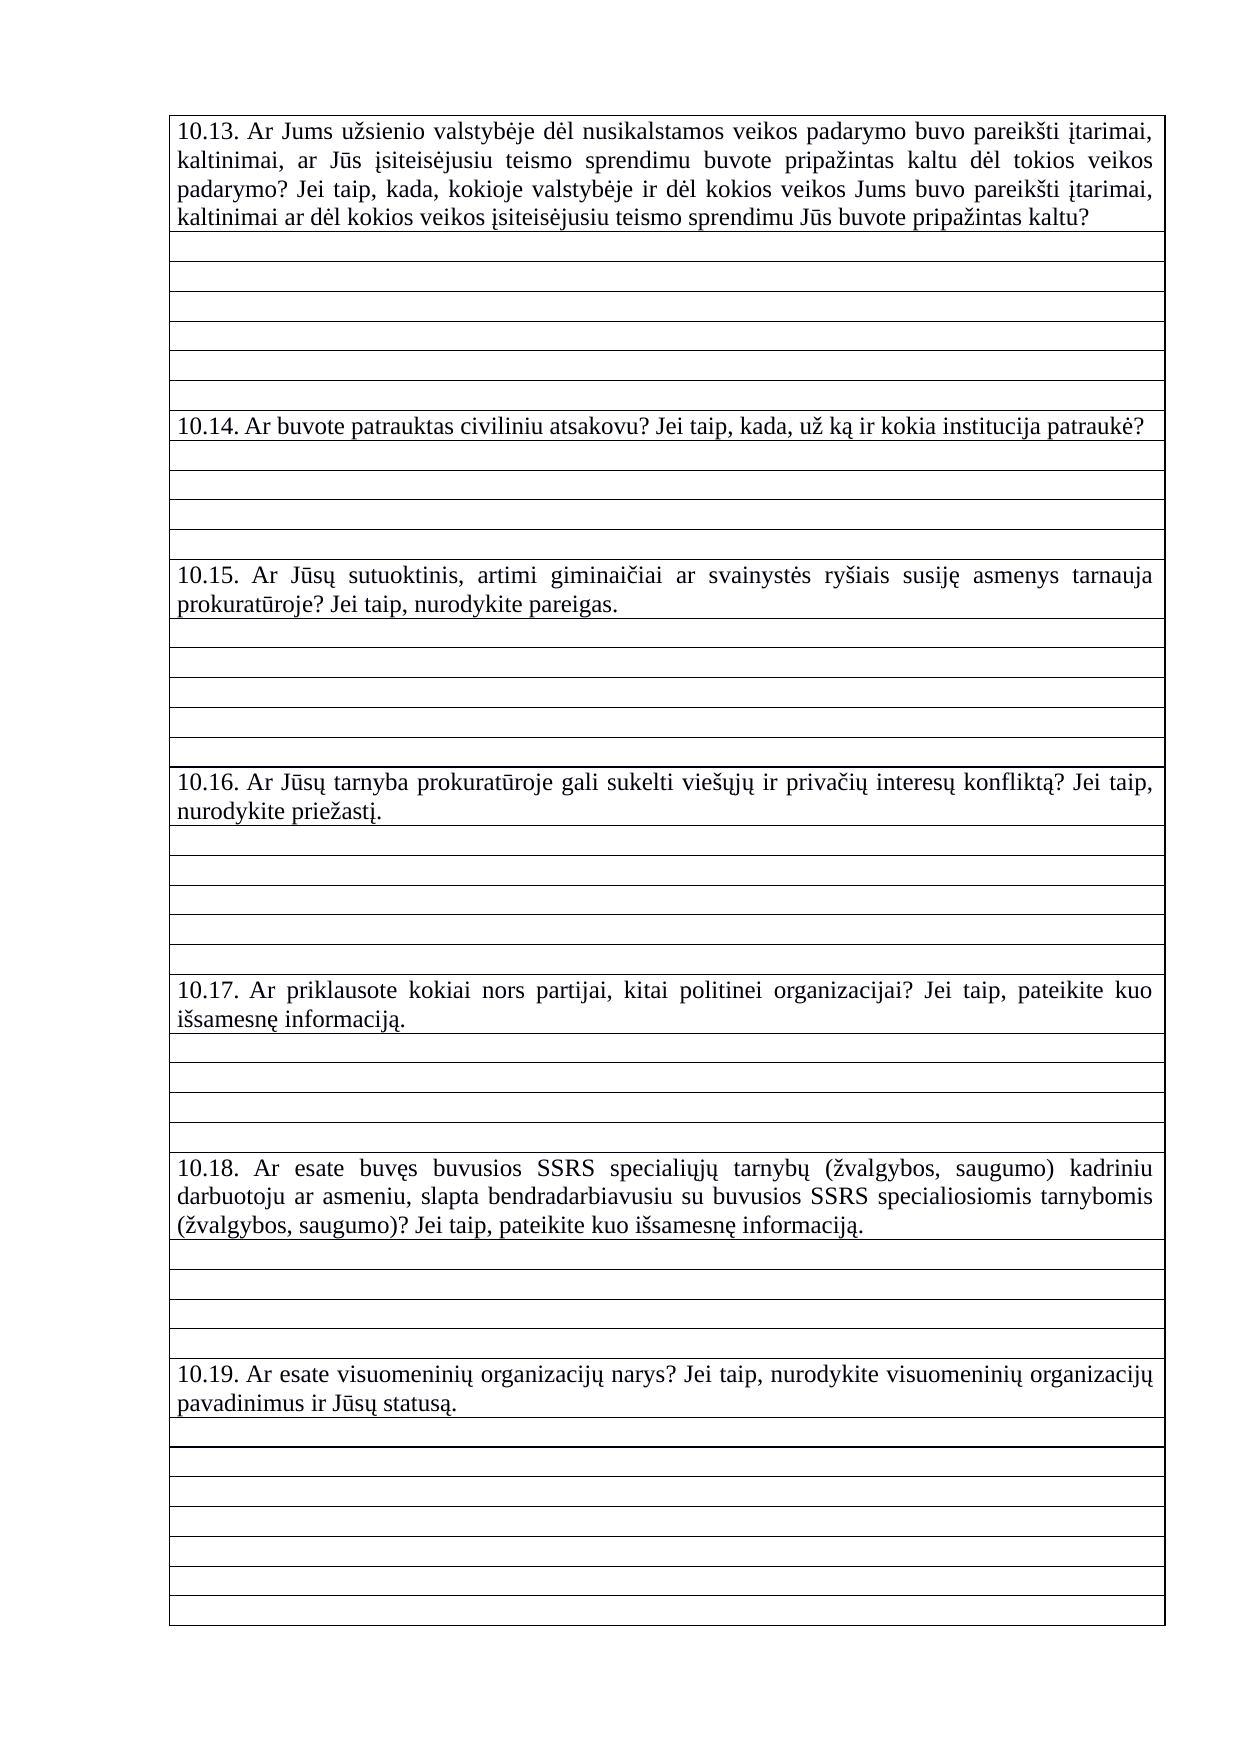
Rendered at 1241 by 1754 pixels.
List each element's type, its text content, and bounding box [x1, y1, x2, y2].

table_cell [170, 471, 1164, 499]
table_cell [170, 738, 1164, 766]
table_cell [170, 1034, 1164, 1062]
table_cell 10.15. Ar Jūsų sutuoktinis, artimi giminaičiai ar svainystės ryšiais susiję asmenys tarnauja prokuratūroje? Jei taip, nurodykite pareigas. [170, 560, 1164, 617]
table_cell [170, 1448, 1164, 1476]
table_cell [170, 1418, 1164, 1446]
table_cell [170, 262, 1164, 291]
table_cell [170, 1063, 1164, 1092]
table_cell [170, 856, 1164, 884]
table_cell [170, 1300, 1164, 1328]
table_cell [170, 232, 1164, 261]
table_cell [170, 1270, 1164, 1298]
table_cell [170, 945, 1164, 974]
table_cell [170, 1537, 1164, 1566]
table_cell 10.13. Ar Jums užsienio valstybėje dėl nusikalstamos veikos padarymo buvo pareikšti įtarimai, kaltinimai, ar Jūs įsiteisėjusiu teismo sprendimu buvote pripažintas kaltu dėl tokios veikos padarymo? Jei taip, kada, kokioje valstybėje ir dėl kokios veikos Jums buvo pareikšti įtarimai, kaltinimai ar dėl kokios veikos įsiteisėjusiu teismo sprendimu Jūs buvote pripažintas kaltu? [170, 116, 1164, 231]
table_cell [170, 708, 1164, 737]
table_cell [170, 826, 1164, 855]
table_cell [170, 292, 1164, 321]
table_cell 10.17. Ar priklausote kokiai nors partijai, kitai politinei organizacijai? Jei taip, pateikite kuo išsamesnę informaciją. [170, 975, 1164, 1032]
table_cell [170, 1596, 1164, 1625]
table_cell [170, 886, 1164, 914]
table_cell [170, 530, 1164, 559]
table_cell 10.19. Ar esate visuomeninių organizacijų narys? Jei taip, nurodykite visuomeninių organizacijų pavadinimus ir Jūsų statusą. [170, 1359, 1164, 1417]
table_cell [170, 1093, 1164, 1122]
table_cell [170, 441, 1164, 469]
table_cell 10.14. Ar buvote patrauktas civiliniu atsakovu? Jei taip, kada, už ką ir kokia institucija patraukė? [170, 411, 1164, 440]
table_cell [170, 648, 1164, 677]
table_cell [170, 1240, 1164, 1269]
table_cell [170, 1507, 1164, 1536]
table_cell 10.18. Ar esate buvęs buvusios SSRS specialiųjų tarnybų (žvalgybos, saugumo) kadriniu darbuotoju ar asmeniu, slapta bendradarbiavusiu su buvusios SSRS specialiosiomis tarnybomis (žvalgybos, saugumo)? Jei taip, pateikite kuo išsamesnę informaciją. [170, 1153, 1164, 1239]
table_cell [170, 1123, 1164, 1152]
table_cell [170, 322, 1164, 350]
table_cell [170, 1567, 1164, 1595]
table_cell [170, 678, 1164, 707]
table_cell [170, 1329, 1164, 1358]
table_cell [170, 500, 1164, 529]
table_cell 10.16. Ar Jūsų tarnyba prokuratūroje gali sukelti viešųjų ir privačių interesų konfliktą? Jei taip, nurodykite priežastį. [170, 768, 1164, 825]
table_cell [170, 1477, 1164, 1506]
table_cell [170, 381, 1164, 410]
table_cell [170, 351, 1164, 380]
table_cell [170, 915, 1164, 944]
table_cell [170, 619, 1164, 647]
